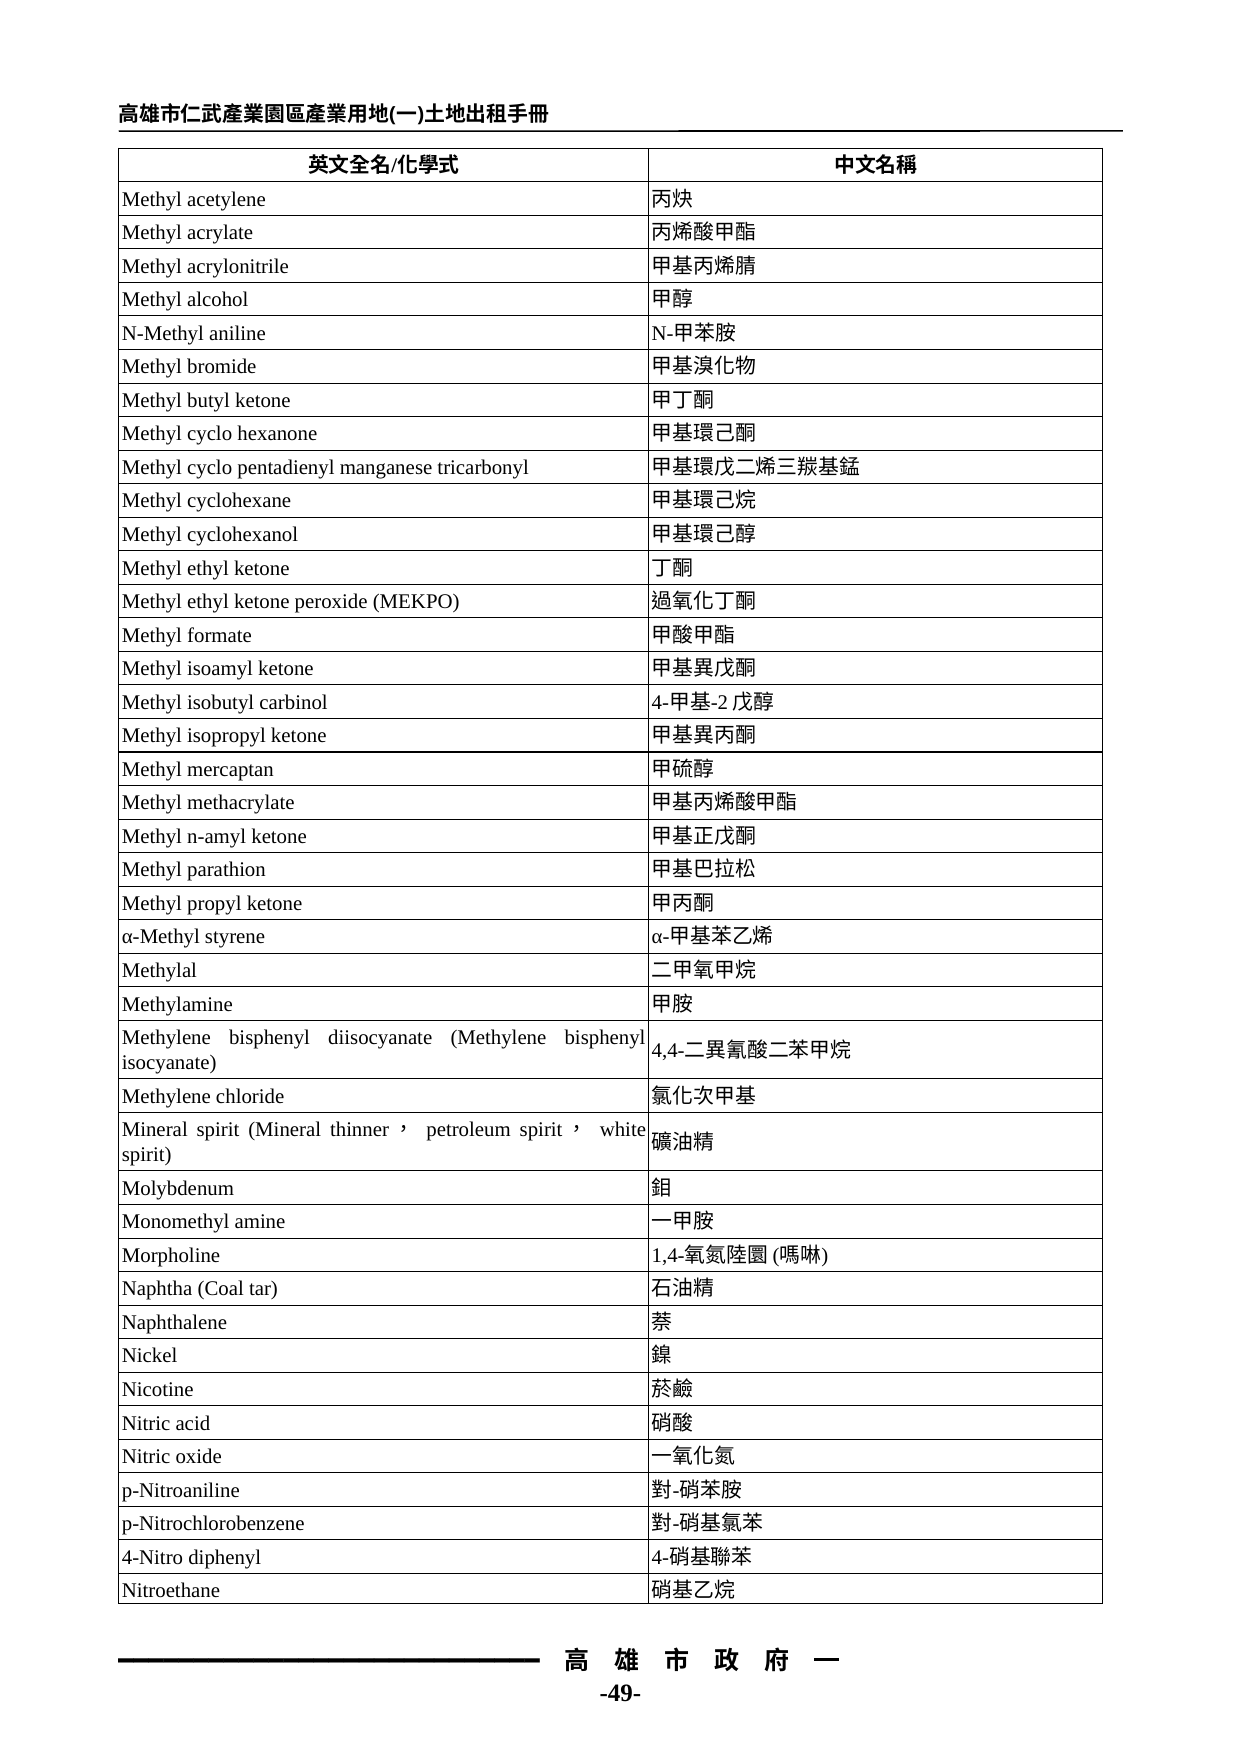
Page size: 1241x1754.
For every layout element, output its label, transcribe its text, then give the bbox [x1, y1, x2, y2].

table_cell Mineral spirit (Mineral thinner， petroleum spirit， white spirit) [119, 1113, 648, 1170]
table_cell Naphthalene [119, 1306, 648, 1338]
table_cell Nicotine [119, 1373, 648, 1405]
table_cell Methylene chloride [119, 1079, 648, 1112]
table_cell Methyl ethyl ketone peroxide (MEKPO) [119, 585, 648, 617]
table_cell 甲基環己烷 [649, 484, 1102, 517]
table_cell Methyl bromide [119, 350, 648, 382]
table_cell Methyl cyclo pentadienyl manganese tricarbonyl [119, 451, 648, 483]
table_header 中文名稱 [649, 149, 1102, 181]
table_cell 礦油精 [649, 1113, 1102, 1170]
table_cell Nitroethane [119, 1574, 648, 1603]
table_cell 過氧化丁酮 [649, 585, 1102, 617]
table_cell 對-硝基氯苯 [649, 1507, 1102, 1539]
table_cell 4,4-二異氰酸二苯甲烷 [649, 1021, 1102, 1078]
table_cell 鎳 [649, 1339, 1102, 1372]
table_cell Methylal [119, 954, 648, 986]
table_cell α-Methyl styrene [119, 920, 648, 953]
table_cell Methyl cyclo hexanone [119, 417, 648, 449]
table_cell Methyl isopropyl ketone [119, 719, 648, 751]
table_cell p-Nitrochlorobenzene [119, 1507, 648, 1539]
table_cell 甲胺 [649, 987, 1102, 1020]
table_cell Methyl ethyl ketone [119, 551, 648, 584]
table_cell 氯化次甲基 [649, 1079, 1102, 1112]
table_cell 鉬 [649, 1171, 1102, 1204]
table_cell 甲基正戊酮 [649, 820, 1102, 852]
table_cell 甲基環己酮 [649, 417, 1102, 449]
table_cell Methyl isobutyl carbinol [119, 685, 648, 718]
table_cell Methyl parathion [119, 853, 648, 886]
table_cell Methylamine [119, 987, 648, 1020]
table_cell 4-甲基-2戊醇 [649, 685, 1102, 718]
table_cell 石油精 [649, 1272, 1102, 1304]
table_cell 甲酸甲酯 [649, 618, 1102, 651]
table_cell N-Methyl aniline [119, 316, 648, 349]
table_cell Methyl acetylene [119, 182, 648, 215]
table_cell 甲基丙烯酸甲酯 [649, 786, 1102, 818]
table_cell 一氧化氮 [649, 1440, 1102, 1472]
table_cell 甲基巴拉松 [649, 853, 1102, 886]
table_cell Methyl isoamyl ketone [119, 652, 648, 684]
table_cell 甲基環戊二烯三羰基錳 [649, 451, 1102, 483]
table_cell Methyl alcohol [119, 283, 648, 315]
table_cell 萘 [649, 1306, 1102, 1338]
table_cell 1,4-氧氮陸圜 (嗎啉) [649, 1239, 1102, 1271]
table_cell 丁酮 [649, 551, 1102, 584]
table_cell Methyl n-amyl ketone [119, 820, 648, 852]
table_cell Methyl formate [119, 618, 648, 651]
table_cell Methyl acrylate [119, 216, 648, 248]
table_cell Nitric acid [119, 1406, 648, 1439]
table_cell N-甲苯胺 [649, 316, 1102, 349]
table_cell 硝酸 [649, 1406, 1102, 1439]
table_cell 甲基環己醇 [649, 518, 1102, 550]
table_cell 丙烯酸甲酯 [649, 216, 1102, 248]
table_cell Methyl cyclohexanol [119, 518, 648, 550]
table_cell α-甲基苯乙烯 [649, 920, 1102, 953]
table_cell 甲基異丙酮 [649, 719, 1102, 751]
table_cell Molybdenum [119, 1171, 648, 1204]
table_cell Methyl acrylonitrile [119, 249, 648, 282]
table_cell Methyl mercaptan [119, 753, 648, 785]
table_cell 甲基溴化物 [649, 350, 1102, 382]
table_cell 甲丙酮 [649, 887, 1102, 919]
table_cell 硝基乙烷 [649, 1574, 1102, 1603]
table_cell Nitric oxide [119, 1440, 648, 1472]
table_cell 甲醇 [649, 283, 1102, 315]
table_cell 4-Nitro diphenyl [119, 1540, 648, 1573]
table_cell Monomethyl amine [119, 1205, 648, 1237]
table_cell 甲基異戊酮 [649, 652, 1102, 684]
table_cell Methyl butyl ketone [119, 384, 648, 416]
table_cell 菸鹼 [649, 1373, 1102, 1405]
table_cell 二甲氧甲烷 [649, 954, 1102, 986]
table_cell 甲丁酮 [649, 384, 1102, 416]
table_cell 甲硫醇 [649, 753, 1102, 785]
table_cell p-Nitroaniline [119, 1473, 648, 1506]
table_cell Methylene bisphenyl diisocyanate (Methylene bisphenyl isocyanate) [119, 1021, 648, 1078]
table_cell Nickel [119, 1339, 648, 1372]
table_cell Methyl methacrylate [119, 786, 648, 818]
table_cell Methyl propyl ketone [119, 887, 648, 919]
table_cell 對-硝苯胺 [649, 1473, 1102, 1506]
table_cell 丙炔 [649, 182, 1102, 215]
table_cell Naphtha (Coal tar) [119, 1272, 648, 1304]
table_cell 一甲胺 [649, 1205, 1102, 1237]
table_cell 甲基丙烯腈 [649, 249, 1102, 282]
table_header 英文全名/化學式 [119, 149, 648, 181]
table_cell Methyl cyclohexane [119, 484, 648, 517]
table_cell 4-硝基聯苯 [649, 1540, 1102, 1573]
table_cell Morpholine [119, 1239, 648, 1271]
